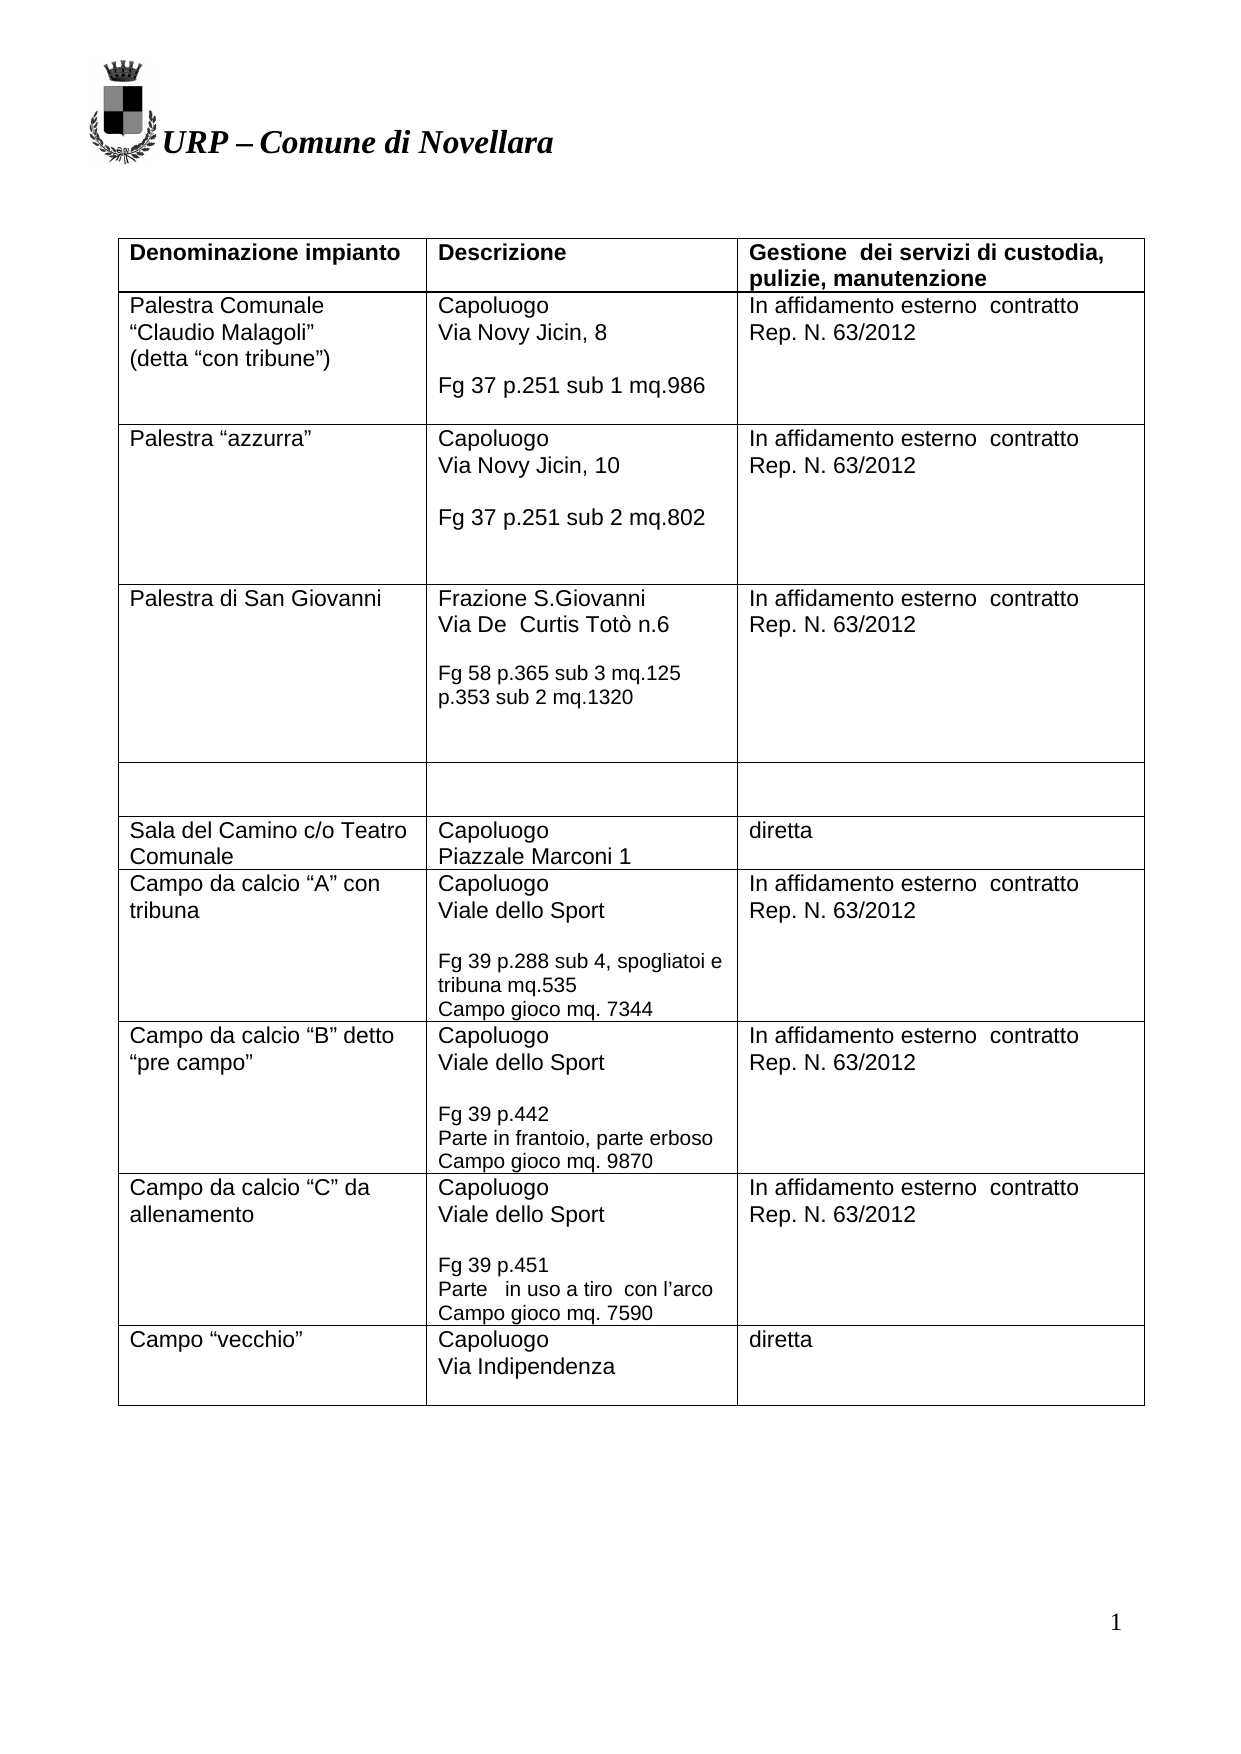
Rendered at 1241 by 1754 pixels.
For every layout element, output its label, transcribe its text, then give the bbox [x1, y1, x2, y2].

table_cell [738, 763, 1144, 816]
table_cell Capoluogo Piazzale Marconi 1 [427, 817, 737, 869]
table_cell Frazione S.Giovanni Via De Curtis Totò n.6 Fg 58 p.365 sub 3 mq.125 p.353 sub 2 mq.1320 [427, 585, 737, 762]
table_cell diretta [738, 817, 1144, 869]
table_cell Sala del Camino c/o Teatro Comunale [119, 817, 426, 869]
table_cell Capoluogo Via Novy Jicin, 10 Fg 37 p.251 sub 2 mq.802 [427, 425, 737, 583]
table_cell Campo da calcio “B” detto “pre campo” [119, 1022, 426, 1173]
table_header Denominazione impianto [119, 239, 426, 291]
table_cell Palestra Comunale “Claudio Malagoli” (detta “con tribune”) [119, 293, 426, 424]
table_cell Palestra di San Giovanni [119, 585, 426, 762]
table_cell Campo da calcio “C” da allenamento [119, 1174, 426, 1325]
table_cell Campo da calcio “A” con tribuna [119, 870, 426, 1021]
table_cell In affidamento esterno contratto Rep. N. 63/2012 [738, 425, 1144, 583]
table_cell Campo “vecchio” [119, 1326, 426, 1405]
table_cell [427, 763, 737, 816]
table_cell In affidamento esterno contratto Rep. N. 63/2012 [738, 585, 1144, 762]
table_cell In affidamento esterno contratto Rep. N. 63/2012 [738, 293, 1144, 424]
table_cell In affidamento esterno contratto Rep. N. 63/2012 [738, 870, 1144, 1021]
table_cell In affidamento esterno contratto Rep. N. 63/2012 [738, 1022, 1144, 1173]
table_cell diretta [738, 1326, 1144, 1405]
table_cell Capoluogo Viale dello Sport Fg 39 p.442 Parte in frantoio, parte erboso Campo gioco mq. 9870 [427, 1022, 737, 1173]
table_cell Capoluogo Viale dello Sport Fg 39 p.451 Parte in uso a tiro con l’arco Campo gioco mq. 7590 [427, 1174, 737, 1325]
table_cell [119, 763, 426, 816]
table_header Descrizione [427, 239, 737, 291]
table_cell Capoluogo Via Novy Jicin, 8 Fg 37 p.251 sub 1 mq.986 [427, 293, 737, 424]
table_cell Capoluogo Via Indipendenza [427, 1326, 737, 1405]
table_cell Palestra “azzurra” [119, 425, 426, 583]
table_header Gestione dei servizi di custodia, pulizie, manutenzione [738, 239, 1144, 291]
table_cell Capoluogo Viale dello Sport Fg 39 p.288 sub 4, spogliatoi e tribuna mq.535 Campo gioco mq. 7344 [427, 870, 737, 1021]
table_cell In affidamento esterno contratto Rep. N. 63/2012 [738, 1174, 1144, 1325]
